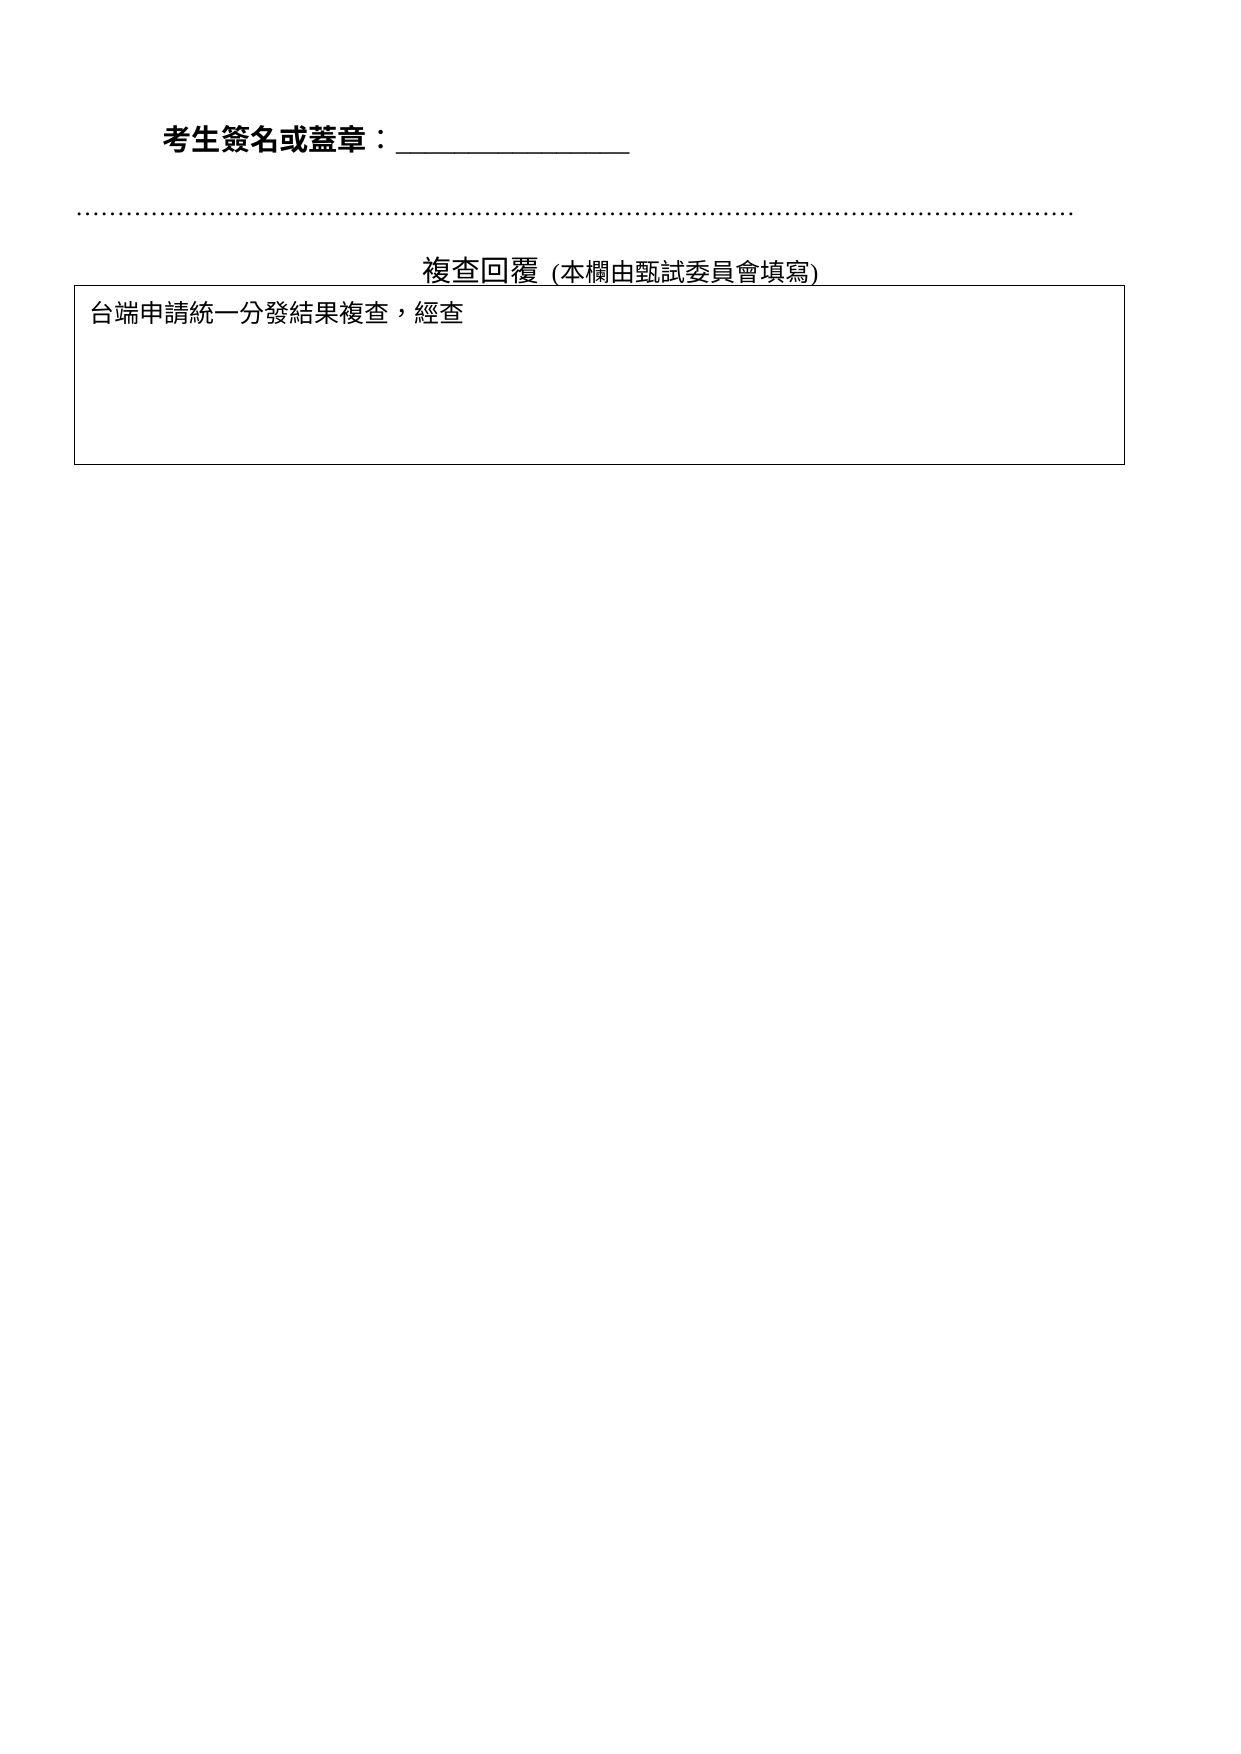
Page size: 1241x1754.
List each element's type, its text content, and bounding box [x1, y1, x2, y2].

text 台端申請統一分發結果複查，經查 [89, 294, 1109, 330]
text 複查回覆 (本欄由甄試委員會填寫) [75, 227, 1165, 289]
text 考生簽名或蓋章：________________ [162, 96, 1165, 158]
text [75, 286, 1124, 464]
text ………………………………………………………………………………………………………… [75, 164, 1165, 227]
